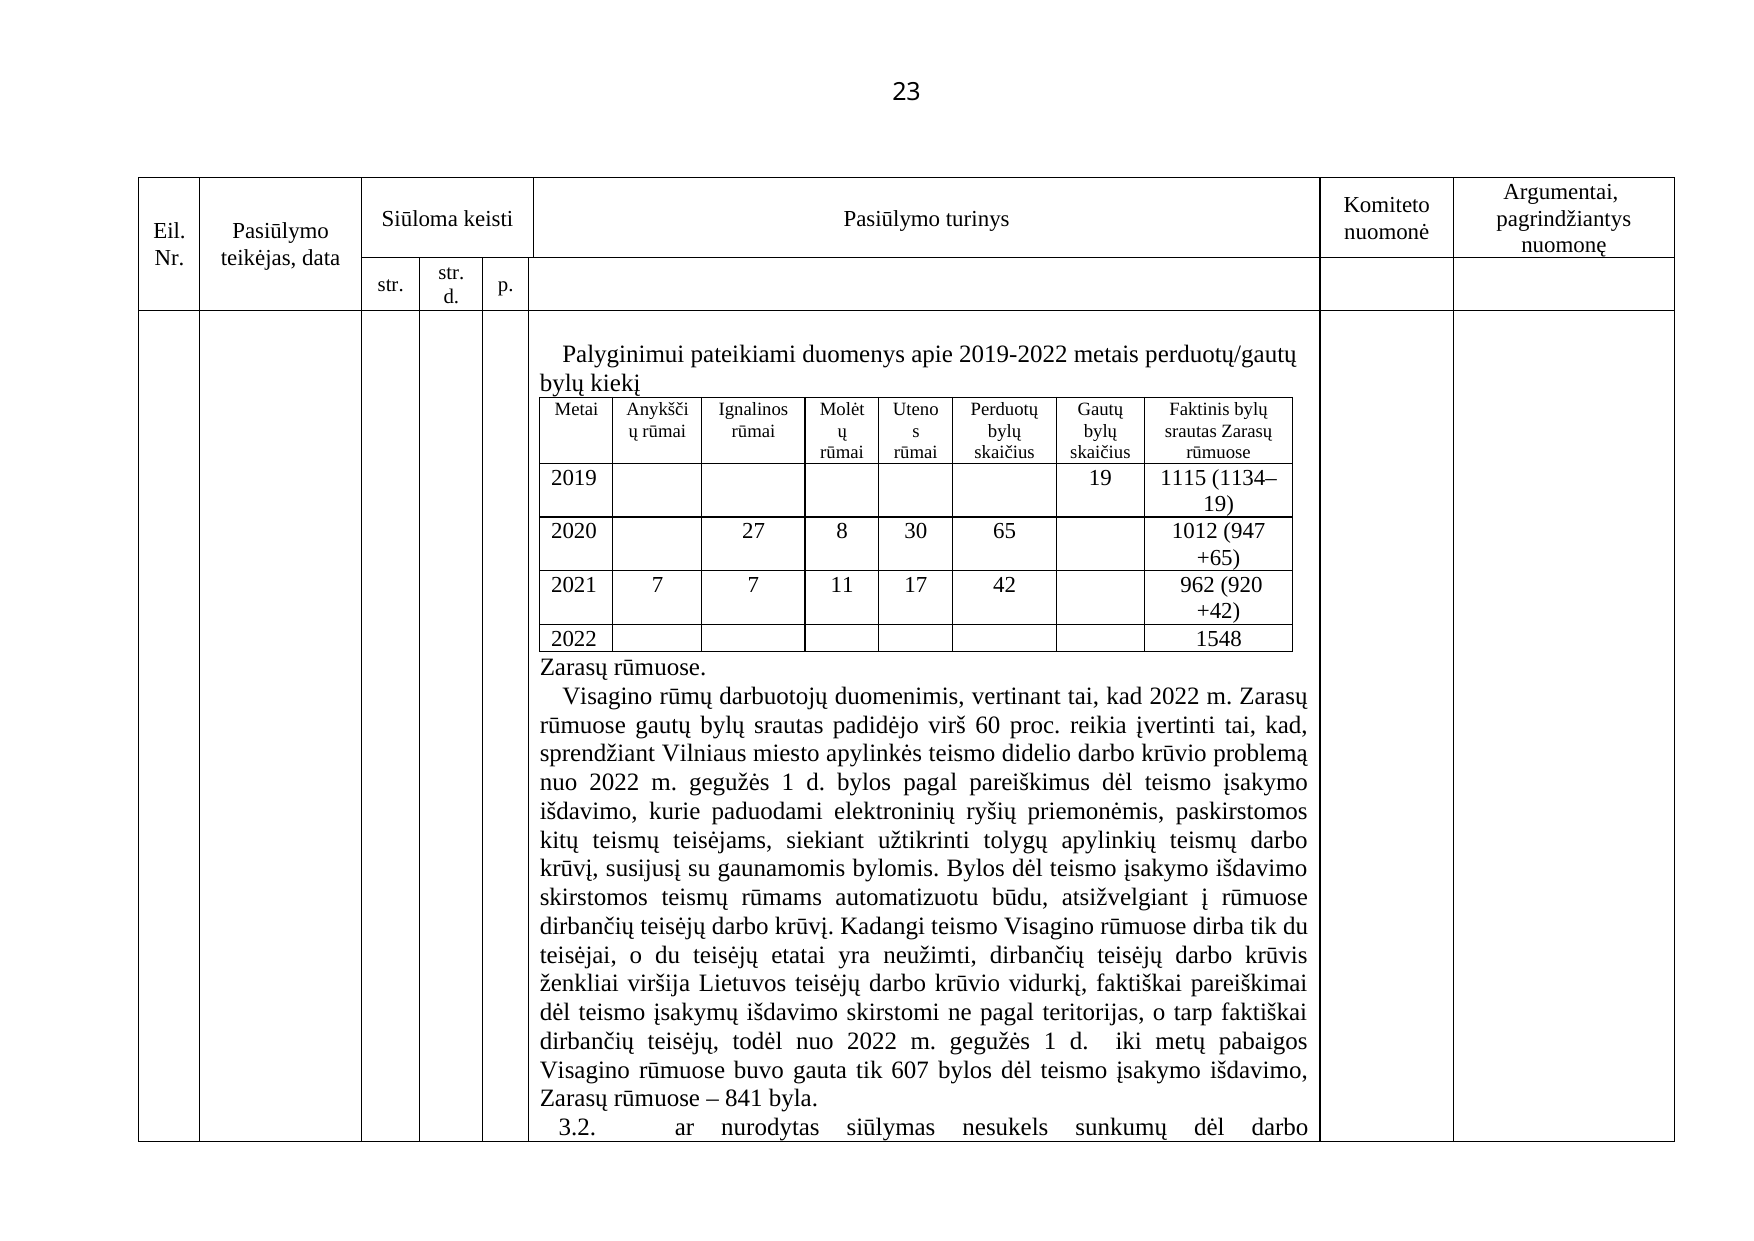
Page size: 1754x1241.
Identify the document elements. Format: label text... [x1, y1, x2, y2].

table_cell 2021 [540, 571, 612, 624]
table_header Perduotų bylų skaičius [953, 398, 1056, 463]
table_cell [702, 625, 804, 651]
table_cell 1115 (1134–19) [1145, 464, 1292, 516]
table_cell 7 [613, 571, 701, 624]
table_header Faktinis bylų srautas Zarasų rūmuose [1145, 398, 1292, 463]
table_cell [613, 625, 701, 651]
table_cell [953, 464, 1056, 516]
table_cell [806, 464, 878, 516]
table_cell [879, 464, 952, 516]
table_header Argumentai, pagrindžiantys nuomonę [1454, 178, 1674, 257]
table_cell [139, 311, 199, 1141]
table_cell Lietuvos Respublikos teisėjų asociacijos valdyba, susipažinusi su teisės aktų projektais Nr. XIVP-2822 - XIVP-2827, įvertinusi asociacijos narių pateiktas pastabas, Utenos apylinkės teismo Visagino rūmų darbuotojų 2023 m. gegužės 4 d. rašte, Vilniaus regiono apylinkės teismo Ukmergės rūmų teisėjų 2023 m. birželio 8 d. rašte ir Plungės apylinkės teismo Plungės rūmų teisėjų 2023 m. birželio 14 d. rašte pateiktus duomenis ir argumentus, siūlo svarstant teisės aktų projektus, be kita ko, atkreipti dėmesį į šiuos klausimus: Dėl siūlymo reorganizuoti Plungės apylinkės teismą išdalijimo būdu, šio teismo teises ir pareigas išdalijant Klaipėdos apylinkės teismui ir Telšių apylinkės teismui (XIVP-2822 – XIVP-2825): Dėl siūlymo reorganizuoti vieną iš dvylikos šiuo metu veikiančių apylinkių teismų esmės: Lietuvos Respublikos valstybės kontrolės 2020 m. birželio 22 d. valstybinio audito ataskaitoje „Teismų sistema“ nustatė, kad Lietuva neturi teismų sistemos tobulinimo vizijos. Teisėjų tarybos 2022 m. gruodžio 19 d. nutarimu patvirtinta Lietuvos teismų 2023-2033 m. vystymosi vizija (žr. www.teismai.lt/data/public/uploads/2022/12/vizija-pilna-versija.pdf), kurioje, be kita ko, numatyta priemonė – „Racionalaus ir efektyvaus teismų sistemos valdymo modelio (teismų tinklo) sukūrimas“ ir šios priemonės siektini rezultatai: 1) patvirtintas peržiūrėtas teismų tinklo modelis, atitinkantis finansavimą ir visuomenės lūkesčius; 2) sukurtas modelis (reformos projektas), apibrėžiantis bendro teisėjų etatų skaičiaus, besispecializuojančių teisėjų skaičiaus, teismų žemėlapio ir teismų struktūrų nustatymo kriterijus; 3) modelis aprobuotas teismų sistemos viduje ir pristatytas visuomenei; <...>. Ar siūlymas reorganizuoti vieną iš dvylikos šiuo metu veikiančių apylinkių teismų yra vienetinis veiksmas, kurį įgyvendinus (kartu su kitais projektuose numatytais siūlymais) finansavimą ir visuomenės lūkesčius atitinkantis teismų tinklo modelis bus laikomas sukurtu ir teisės aktų projektų aiškinamajame rašte nurodyti apylinkių teismų optimizavimo tikslai bus laikomi visiškai pasiektais, ar tai yra tik viena iš platesnės apimties teismų tinklo modelio kūrimo dalių (stadijų)? ar vieno iš dvylikos šiuo metu veikiančių apylinkių teismų reorganizavimas yra būtina ir proporcinga (kaštų ir naudos aspektu) priemonė aiškinamajame rašte išdėstytiems teisės aktų projektų tikslams (didinti lėšų, skiriamų teismams išlaikyti, panaudojimo efektyvumą, optimizuoti, balansuoti apylinkių teismų, teismų rūmų, jų teisėjų darbo krūvį, didinti teisėjų specializacijos galimybes ir kt.) pasiekti? Ar šių tikslų neįmanoma pasiekti kitais būdais (pvz., tik panaikinant atitinkamus teismų rūmus, kurių veikla nėra efektyvi, atsisakant dalies teismų rūmų infrastruktūros ir kt.)? ar aiškinamajame rašte nurodyti galimybių optimizuoti teismus kriterijai (teismo geografinis išsidėstymas, gyventojų skaičius, bylų srautai ir darbo krūvis, teismo sudėtis ir žmogiškieji ištekliai, teismo infrastruktūra ir jos išlaikymas ir kt.) yra tinkami (pakankami) sprendžiant tiek dėl konkretaus teismo reorganizavimo, tiek dėl galutinio siektino teismų tinklo modelio sukūrimo? Pavyzdžiui, ar į kriterijų sąrašą nuturėtų būti įtraukti tokie kriterijai kaip kitų teisėsaugos institucijų (prokuratūros, policijos) teritorinis pasiskirstymas, atitinkamo miesto (rajono) gyventojų ir verslo subjektų į valstybės biudžetą sumokamų mokesčių dydis, savivaldybių gerovės indeksas, sveikos demografijos komponentas ir kt.? Dėl siūlymo reorganizuoti būtent Plungės apylinkės teismą pagrįstumo: ar siūlymas atitinka aiškinamajame rašte išdėstytus teisės aktų projektų tikslus ir galimybių optimizuoti teismus kriterijus? Pirma, Plungės apylinkės teismo veiklos teritorijoje gyvena net didesnis gyventojų skaičius nei Telšių apylinkės teismo veiklos teritorijoje. Antra, iš aiškinamojo rašto matyti, kad 2021 m. mažesnis darbo krūvis nei Plungės apylinkės teisme buvo Utenos, Alytaus, Tauragės apylinkės teismuose. Pagal šių metų duomenis (2023 m. birželio 12 d.), Plungės apylinkės teisme išnagrinėtos 216 baudžiamosios bylos, 3273 civilinės bylos, kai per tą patį laikotarpį Telšių apylinkės teisme atitinkamai 222 ir 3055 bylos. 2022 m. lapkričio mėn. duomenimis Plungės apylinkės teisme bylų srautai (skaičius), priešingai nei kituose teismuose, padidėjo net 20,5 procento. Trečia, projektais nemažai visuomenės daliai būtų apsunkinamas teismo paslaugų prieinamumas, nes, pvz., Plungės m. gyventojams atstumai tarp teismų padidėja: jeigu byla nagrinėjama Klaipėdos apygardos teisme, proceso dalyviui vykstant iš Plungės m. į Klaipėdos m. tenka įveikti 56 km atstumą, o nagrinėjant bylą Šiaulių apygardos teisme atstumas nuo Plungės m. iki Šiaulių m. būtų 98,3 km. Ketvirta, Plungės apylinkės teisme dirba 17 teisėjų, todėl apjungus Plungės apylinkės teismo veikiančių rūmų veiklos teritorijas ir bylas skirstant bendrai visiems rūmų teisėjams, nebūtų jokių kliūčių teisėjų specializacijai. Dėl siūlymo ta apimtimi, kuria Plungės apylinkės teismo teisės ir pareigos, susijusios su Plungės apylinkės teismo Plungės rūmais ir Plungės apylinkės teismo Skuodo rūmais, pereitų ne Klaipėdos, o Telšių apylinkės teismui: ar nurodytas siūlymas atitinka teismo paslaugų prieinamumo tikslą, nes, pvz., Plungės m. gyventojams atstumai tarp teismų padidėja: jeigu byla nagrinėjama Klaipėdos apygardos teisme, proceso dalyviui vykstant iš Plungės m. į Klaipėdos m. tenka įveikti 56 km atstumą, o nagrinėjant bylą Šiaulių apygardos teisme atstumas nuo Plungės m. iki Šiaulių m. būtų 98,3 km. ar nurodytas siūlymas nesukels sunkumų dėl darbo organizavimo, atsižvelgiant į tai, kad teismų ir prokuratūros, policijos bei probacijos tarnybų veiklos teritorijos nebesutaptų? Dėl siūlymo sujungti Utenos apylinkės teismo Molėtų rūmų ir Vilniaus regiono apylinkės teismo Ukmergės rūmus, numatant Utenos apylinkės teismo Ukmergės rūmus (XIVP-2824): ar nurodytas siūlymas atitinka aiškinamajame rašte išdėstytus teisės aktų projektų tikslus ir galimybių optimizuoti teismus kriterijus ir ar šių tikslų bei kriterijų labiau neatitiktų alternatyvūs variantai (Širvintų rūmų prijungimas prie Ukmergės rūmų, Ukmergės rūmus paliekant Vilniaus regiono apylinkės teismo struktūroje, o Molėtų rūmus prijungiant prie Utenos rūmų)? Pavyzdžiui, Vilniaus regiono apylinkės teismo Ukmergės rūmų teisėjų pateiktais duomenimis, trumpiausias atstumas tarp Ukmergės rūmų ir Utenos rūmų yra 64,8 km , nesant eismo kelionės laikas yra 54 min. Kelias eina per kelias gyvenvietes, kur mažinamas greitis. Atstumas tarp Ukmergės rūmų ir Vilniaus rajono rūmų yra 66,8 km, nesant eismo kelionės laikas 43 min., kelias eina automagistrale A2, greitis yra pastovus, kelias prižiūrimas visą parą visais metų laikais. Per dieną iš Ukmergės į Vilnių būna apie 15 tiesioginių autobusų, Vilniaus r. rūmai yra prie įvažiavimo į Vilnių ir visi tarpmiestiniai autobusai pravažiuoja pro Vilniaus r. rūmus. Iš Ukmergės į Uteną per dieną yra apie 8 tiesioginiai autobusai ir 2 variantai su persėdimu. Taigi, atstumas tarp Ukmergės rūmų ir Utenos rūmų bei tarp Ukmergės rūmų ir Vilniaus r. rūmų yra beveik panašus (skirtumas yra 2 km), tačiau kelionės laikas trumpesnis ir susisiekimo infrastruktūra yra geresnė būtent tarp Ukmergės rūmų ir Vilniaus r. rūmų. Atstumas tarp Ukmergės rūmų ir Molėtų rūmų yra 45,7 km, nesant eismo kelionės laikas yra 37 min., kelias eina per kelias gyvenvietes, tarpais per miškingą teritoriją. Atstumas tarp Ukmergės rūmų ir Širvintų rūmų yra 30,1 km, nesant eismo kelionės laikas yra 25 min., kelias eina automagistrale A2 ir nuvažiavimo nuo automagistralės iki Širvintų m. keliu (apie 4 km). Susisiekimas autobusais: iš Ukmergės į Molėtus tiesioginio autobuso nėra, su persėdimu kelionės trukmė nuo 3 val. 30 min iki 2 val. Iš Ukmergės į Širvintas yra tiesioginis autobusas (į abi puses), kelionės trukmė yra 30 min., su persėdimu nuo 3 val. iki 2 val. Nuo Ukmergės iki Širvintų rūmų yra trumpesnis atstumas, mažesnis kelionės laikas, geresnė ir patogesnė susisiekimo infrastruktūra; nuo Ukmergės rūmų iki Vilniaus rajono rūmų (centrinių rūmų) yra 2 km ilgesnis atstumas, tačiau 11 min trumpesnis kelionės laikas ir daug geresnė, labiau išvystyta ir patogesnė susisiekimo infrastruktūra. Atstumas nuo Molėtų rūmų iki Utenos rūmų yra 34,5 km, t. y. 11,2 km mažesnis nei iki Ukmergės rūmų, kelionės laikas 27 min., t. y. 10 min. greitesnis nei iki Ukmergės rūmų, susisiekimais autobusais daug geresnis – yra 10 tiesioginių autobusų, kelionės laikas 35 min. (į Ukmergę tiesioginių autobusų nėra, o su persėdimais vidutinis laikas apie 2 val. 30 min.). Be to, Ukmergės rūmuose yra 6 teisėjų etatai, šiuo metu visi 6 yra užimti. Širvintų rūmuose yra 3 teisėjų etatai, dirba 2 teisėjai. Taigi, net ir su realiai šiuo metu dirbančiais teisėjais (5 Ukmergės rūmuose ir 2 Širvintų rūmuose) sujungus Ukmergės ir Širvintų rūmus, būtų 7 realiai šiuo metu dirbantys teisėjai ir būtų galimybė specializuotis (pavyzdžiui, 3 baudžiamąsias bylas nagrinėjantys teisėjai ir 4 civilines bylas nagrinėjantys teisėjai). Utenos rūmuose šiuo metu yra 7 teisėjai, prie jų prijungus dar 2 Molėtų rūmų teisėjus, teisėjai galėtų specializuotis. ar nurodytas siūlymas nesukels sunkumų dėl darbo organizavimo, atsižvelgiant į prokuratūros, policijos, probacijos tarnybų veiklos teritorijas? Dėl siūlymo sujungti Utenos apylinkės teismo Visagino rūmus ir Zarasų rūmus, įstatyme numatant Utenos apylinkės teismo Zarasų rūmus (XIVP-2824): ar nurodytas siūlymas atitinka aiškinamajame rašte nurodytus teisės aktų projektų tikslus ir galimybių optimizuoti teismus kriterijus? Pavyzdžiui, Utenos apylinkės teismo Visagino rūmų darbuotojų pateiktais duomenimis, bendras Visagino savivaldybės gyventojų skaičius 25 proc. didesnis nei Zarasų savivaldybėje. Lyginant demografinių pokyčių dinamiką pagal amžiaus grupes matyti, kad vaikų demografinė grupė iki 6 metų ir nuo 7 iki 17 metų Visagino savivaldybėje yra dvigubai didesnė, turinti akivaizdžią augimo tendenciją. Tuo pačių Zarasų rajono savivaldybėje gyvenančių vaikų grupė nuosekliai mažėja. Vaikų skaičius ir jo skaičiaus augimo/mažėjimo dinamika savivaldybėje svarbus kriterijus vertinant šeimos bylų nagrinėjimo ypatumus, kadangi ginant vaiko teises ir interesus bylose dalyvauja valstybės institucijos, kurių buveinių skyriai yra savivaldybės teritorijoje. Zarasų rajono pensinio amžiaus žmonių grupė yra pakankamai stabili, tuo tarpu Visagine gyvenanti pensinio amžiaus asmenų grupė sparčiai didėja, tarp jų yra nemaža dalis vienišų žmonių, kurie savarankiškai negali įgyvendinti savo teisių ir jiems būtina Socialinės apsaugos darbuotojų pagalba ir konsultacijos. Vertinant geografinį išdėstymą, Visagino rūmų darbuotojų pateiktais duomenimis, Zarasų rajono savivaldybę (Zarasų rūmų veiklos teritorija) sudaro 10 seniūnijų, savivaldybės plotas 1334 kv. km, gyventojų tankumas 14,3 žm./kv. km. (https://www.vle.lt/straipsnis/zarasu-rajono-savivaldybe/). Visagino savivaldybę (Visagino rūmų veiklos teritorija) sudaro Visagino miestas ir 17 šalia esančių kaimų. Savivaldybės plotas 58 kv. km, gyventojų tankumas 467,5 žm. kv. km (https://www.vle.lt/straipsnis/visagino-savivaldybe/). Todėl vertinant susisiekimo galimybes, turėtų būti vertinamas ne tik atstumas tarp teismo rūmų (27,6 km), o atsižvelgiama ir į tai, kokie neigiami pokyčiai kiltų dviejų savivaldybių gyventojams vykstant į Zarasų arba Visagino rūmus. Žemiau pateiktoje lentelėje pateikiami duomenys apie atstumus tarp didžiausių Zarasų rajono gyvenviečių iki Zarasų rūmų, Visagino rūmų ir atstumų skirtumai. Iš lentelės matyti, kad kelionė vykstant į Visagino rūmus iš atokiausios Zarasų rajono gyvenvietės pailgėtų tik 24 km., o kai kuriais atvejais ir sutrumpėtų. Tuo daugumai Visagino savivaldybės gyventojų, jų atstovų pagal įstatymą, valstybinių institucijų atstovų teks kiekvieną kartą įveikti 27,6 km atstumą iki Zarasų rūmų bei grįžti atgal. Aiškinamajame rašte pateikti duomenys dėl bylų srautų Utenos apylinkės teisme nuo 2019 iki 2022 m. lapkričio mėn. laikotarpiu. Visagino rūmų darbuotojų teigimu, būtina atsižvelgti į tai, kad, siekiant lyginti teisėjų darbo krūvius teisme, atsižvelgiant į gaunamų rūmuose bylų kiekį, dirbančių rūmuose teisėjų skaičių, bylos buvo perduodamos iš vienų rūmų kitiems pagal teismo pirmininko ar pirmininko pavaduotojų patvarkymus. Utenos apylinkės teismo vidaus apskaitos dokumentuose užfiksuota, kad laikotarpiu nuo 2020 m. iki 2022 m. Visagino rūmuose gautos elektroninės bylos buvo perduodamos nagrinėti kitiems teismo rūmams, t. y. nepateko į Visagino rūmuose gautų bylų apskaitą (srautą), o buvo apskaitytos kituose teismo rūmuose. Siekiant nustatyti faktinį bylų srauto sumažėjimą ar padidėjimą, būtina perduotas bylas apskaityti pagal bylos gavimo vietą, laikantis teismingumo taisyklių. Duomenys apie 2019-2022 metais perduotų bylų kiekį iš Visagino rūmų. Palyginimui pateikiami duomenys apie 2019-2022 metais perduotų/gautų bylų kiekį Zarasų rūmuose. Visagino rūmų darbuotojų duomenimis, vertinant tai, kad 2022 m. Zarasų rūmuose gautų bylų srautas padidėjo virš 60 proc. reikia įvertinti tai, kad, sprendžiant Vilniaus miesto apylinkės teismo didelio darbo krūvio problemą nuo 2022 m. gegužės 1 d. bylos pagal pareiškimus dėl teismo įsakymo išdavimo, kurie paduodami elektroninių ryšių priemonėmis, paskirstomos kitų teismų teisėjams, siekiant užtikrinti tolygų apylinkių teismų darbo krūvį, susijusį su gaunamomis bylomis. Bylos dėl teismo įsakymo išdavimo skirstomos teismų rūmams automatizuotu būdu, atsižvelgiant į rūmuose dirbančių teisėjų darbo krūvį. Kadangi teismo Visagino rūmuose dirba tik du teisėjai, o du teisėjų etatai yra neužimti, dirbančių teisėjų darbo krūvis ženkliai viršija Lietuvos teisėjų darbo krūvio vidurkį, faktiškai pareiškimai dėl teismo įsakymų išdavimo skirstomi ne pagal teritorijas, o tarp faktiškai dirbančių teisėjų, todėl nuo 2022 m. gegužės 1 d. iki metų pabaigos Visagino rūmuose buvo gauta tik 607 bylos dėl teismo įsakymo išdavimo, Zarasų rūmuose – 841 byla. ar nurodytas siūlymas nesukels sunkumų dėl darbo organizavimo, atsižvelgiant į prokuratūros veiklos teritorijas, atsižvelgiant į tai, kad vykdant Lietuvos prokuratūros reformą, Utenos apskrities prokuratūros Zarasų skyriaus veikla perkelta į Visaginą? Dėl teisės aktų projektų tikslo „sudaryti galimybes atlikti procesinius veiksmus kuo arčiau asmens gyvenamosios vietos“: ar galimybės atlikti procesinius veiksmus kuo arčiau asmens gyvenamosios vietos užtikrinimas išties laikytinas valstybės prioritetiniu tikslu kitų valstybės funkcijų (pvz., švietimo, sveikatos priežiūros) kontekste? ar šio tikslo įgyvendinimui reikalingos priemonės (teisėjo ir posėdžio sekretoriaus(-ės) pareiga vykti nagrinėti bylų į kitus teismo rūmus (infrastruktūrą) yra pagrįstos teismų sistemos turimais ir/ar teismų sistemai planuojamais skirti resursais: žmogiškaisiais, pvz., teisėjų pasirengimas asmeniškai vairuoti transporto priemonę, vairuotojų etatų skaičius teismuose? materialiaisiais, pvz., teismų valdomų transporto priemonių skaičius, galimybė kompensuoti teisėjui gyvenamosios patalpos nuomos išlaidas jo darbo kitame rajone metu, apdrausti visas transporto priemones, kuriomis teisėjai vyksta į kitą vietovę, ne tik privalomuoju civilinės atsakomybės, bet ir kasko draudimu? Dėl aiškinamajame rašte nurodyto teiginio, kad optimizuojant apylinkių teismų tinklą, įvertinus šiuo metu laisvų ir atsilaisvinančių teisėjų vietų skaičių, pradėtas vykdyti atrankas į tam tikrus teismus, teisėjų skaičių numatoma sumažinti 10 proc., t. y. 49 etatais. 2020 m. Valstybės kontrolė (valstybinio audito ataskaita „Teisingumo sistema“) nustatė, kad Lietuvos teismų sistemoje nėra rodikliais įvertintas teisėjų poreikis, nėra nustatytas optimalus teismo (teisėjo) darbo krūvis. Iki šiol nėra nustatyta, kokiu normaliu krūviu turi dirbti teisėjas. Todėl kyla klausimas, kokiais kriterijais remiantis šiuo metu numatoma sumažinti teisėjų skaičių ir būtent tokiu skaičiumi. [529, 311, 1319, 1141]
table_cell [483, 311, 528, 1141]
table_cell 17 [879, 571, 952, 624]
table_header Siūloma keisti [362, 178, 533, 257]
table_header Pasiūlymo teikėjas, data [200, 178, 361, 309]
table_cell 30 [879, 518, 952, 570]
table_cell 1548 [1145, 625, 1292, 651]
table_cell 65 [953, 518, 1056, 570]
table_header Utenos rūmai [879, 398, 952, 463]
table_cell 42 [953, 571, 1056, 624]
table_header Ignalinos rūmai [702, 398, 804, 463]
table_cell [879, 625, 952, 651]
table_cell str. [362, 258, 419, 309]
table_header Eil. Nr. [139, 178, 199, 309]
table_cell [1057, 625, 1144, 651]
table_cell [1454, 311, 1674, 1141]
table_cell 2022 [540, 625, 612, 651]
table_cell p. [483, 258, 528, 309]
table_header Gautų bylų skaičius [1057, 398, 1144, 463]
table_header Komiteto nuomonė [1321, 178, 1453, 257]
table_cell [1454, 258, 1674, 309]
table_cell 2020 [540, 518, 612, 570]
table_cell [362, 311, 419, 1141]
table_cell 962 (920 +42) [1145, 571, 1292, 624]
table_header Metai [540, 398, 612, 463]
table_cell 8 [806, 518, 878, 570]
table_cell 11 [806, 571, 878, 624]
table_header Pasiūlymo turinys [534, 178, 1319, 257]
table_cell 7 [702, 571, 804, 624]
table_header Molėtų rūmai [806, 398, 878, 463]
table_cell [953, 625, 1056, 651]
table_cell Nesvarstyta [1321, 311, 1453, 1141]
table_cell [806, 625, 878, 651]
table_cell [420, 311, 482, 1141]
table_cell [613, 464, 701, 516]
table_cell [529, 258, 1319, 309]
table_cell 1012 (947 +65) [1145, 518, 1292, 570]
table_cell [200, 311, 361, 1141]
table_cell str. d. [420, 258, 482, 309]
table_cell 27 [702, 518, 804, 570]
table_cell [702, 464, 804, 516]
table_cell 19 [1057, 464, 1144, 516]
table_cell [613, 518, 701, 570]
table_header Anykščių rūmai [613, 398, 701, 463]
table_cell [1057, 518, 1144, 570]
table_cell [1057, 571, 1144, 624]
table_cell 2019 [540, 464, 612, 516]
table_cell [1321, 258, 1453, 309]
